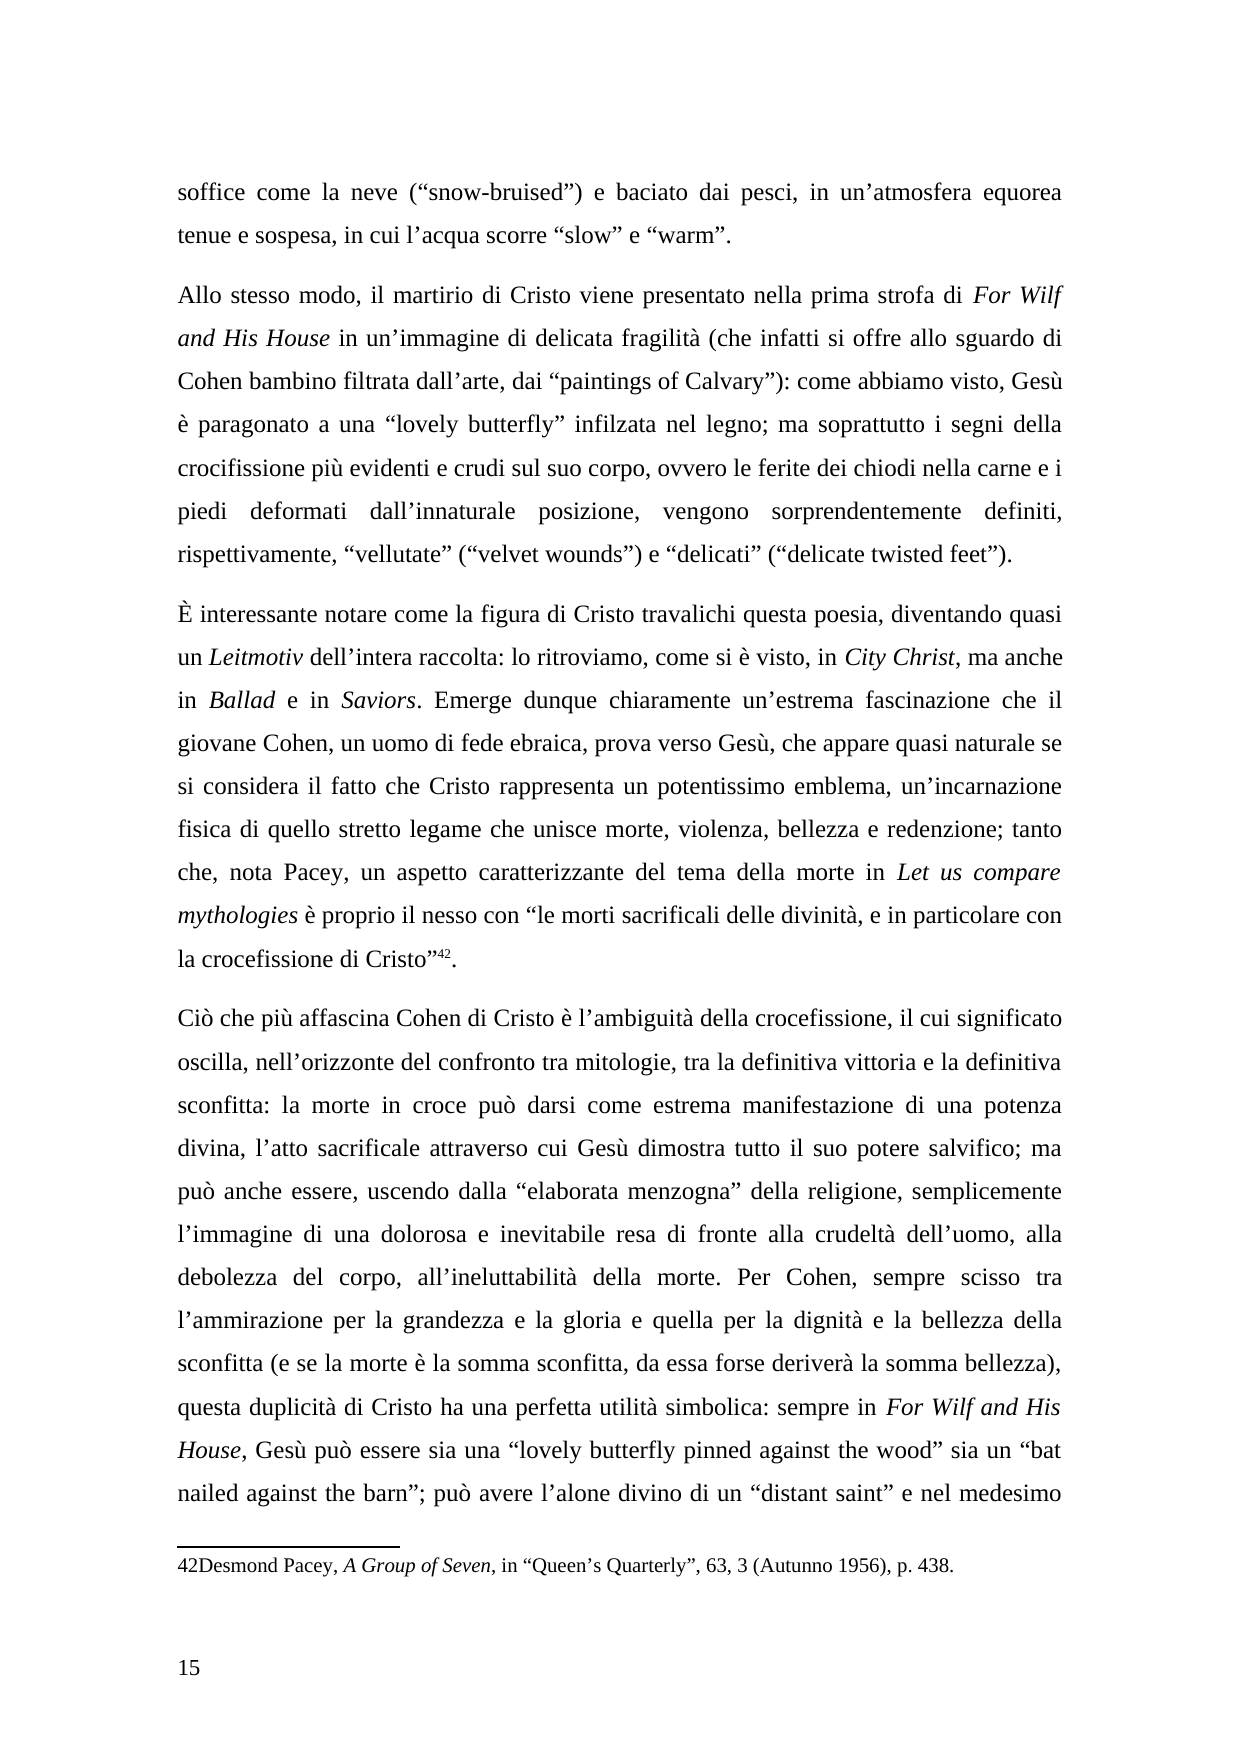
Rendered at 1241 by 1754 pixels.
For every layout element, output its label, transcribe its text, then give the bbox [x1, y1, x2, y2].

text È interessante notare come la figura di Cristo travalichi questa poesia, diventando quasi un Leitmotiv dell’intera raccolta: lo ritroviamo, come si è visto, in City Christ, ma anche in Ballad e in Saviors. Emerge dunque chiaramente un’estrema fascinazione che il giovane Cohen, un uomo di fede ebraica, prova verso Gesù, che appare quasi naturale se si considera il fatto che Cristo rappresenta un potentissimo emblema, un’incarnazione fisica di quello stretto legame che unisce morte, violenza, bellezza e redenzione; tanto che, nota Pacey, un aspetto caratterizzante del tema della morte in Let us compare mythologies è proprio il nesso con “le morti sacrificali delle divinità, e in particolare con la crocefissione di Cristo”. [177, 599, 1063, 972]
text Ciò che più affascina Cohen di Cristo è l’ambiguità della crocefissione, il cui significato oscilla, nell’orizzonte del confronto tra mitologie, tra la definitiva vittoria e la definitiva sconfitta: la morte in croce può darsi come estrema manifestazione di una potenza divina, l’atto sacrificale attraverso cui Gesù dimostra tutto il suo potere salvifico; ma può anche essere, uscendo dalla “elaborata menzogna” della religione, semplicemente l’immagine di una dolorosa e inevitabile resa di fronte alla crudeltà dell’uomo, alla debolezza del corpo, all’ineluttabilità della morte. Per Cohen, sempre scisso tra l’ammirazione per la grandezza e la gloria e quella per la dignità e la bellezza della sconfitta (e se la morte è la somma sconfitta, da essa forse deriverà la somma bellezza), questa duplicità di Cristo ha una perfetta utilità simbolica: sempre in For Wilf and His House, Gesù può essere sia una “lovely butterfly pinned against the wood” sia un “bat nailed against the barn”; può avere l’alone divino di un “distant saint” e nel medesimo [177, 1003, 1063, 1507]
text Allo stesso modo, il martirio di Cristo viene presentato nella prima strofa di For Wilf and His House in un’immagine di delicata fragilità (che infatti si offre allo sguardo di Cohen bambino filtrata dall’arte, dai “paintings of Calvary”): come abbiamo visto, Gesù è paragonato a una “lovely butterfly” infilzata nel legno; ma soprattutto i segni della crocifissione più evidenti e crudi sul suo corpo, ovvero le ferite dei chiodi nella carne e i piedi deformati dall’innaturale posizione, vengono sorprendentemente definiti, rispettivamente, “vellutate” (“velvet wounds”) e “delicati” (“delicate twisted feet”). [177, 280, 1063, 568]
text soffice come la neve (“snow-bruised”) e baciato dai pesci, in un’atmosfera equorea tenue e sospesa, in cui l’acqua scorre “slow” e “warm”. [177, 177, 1063, 249]
text Desmond Pacey, A Group of Seven, in “Queen’s Quarterly”, 63, 3 (Autunno 1956), p. 438. [177, 1553, 1063, 1577]
